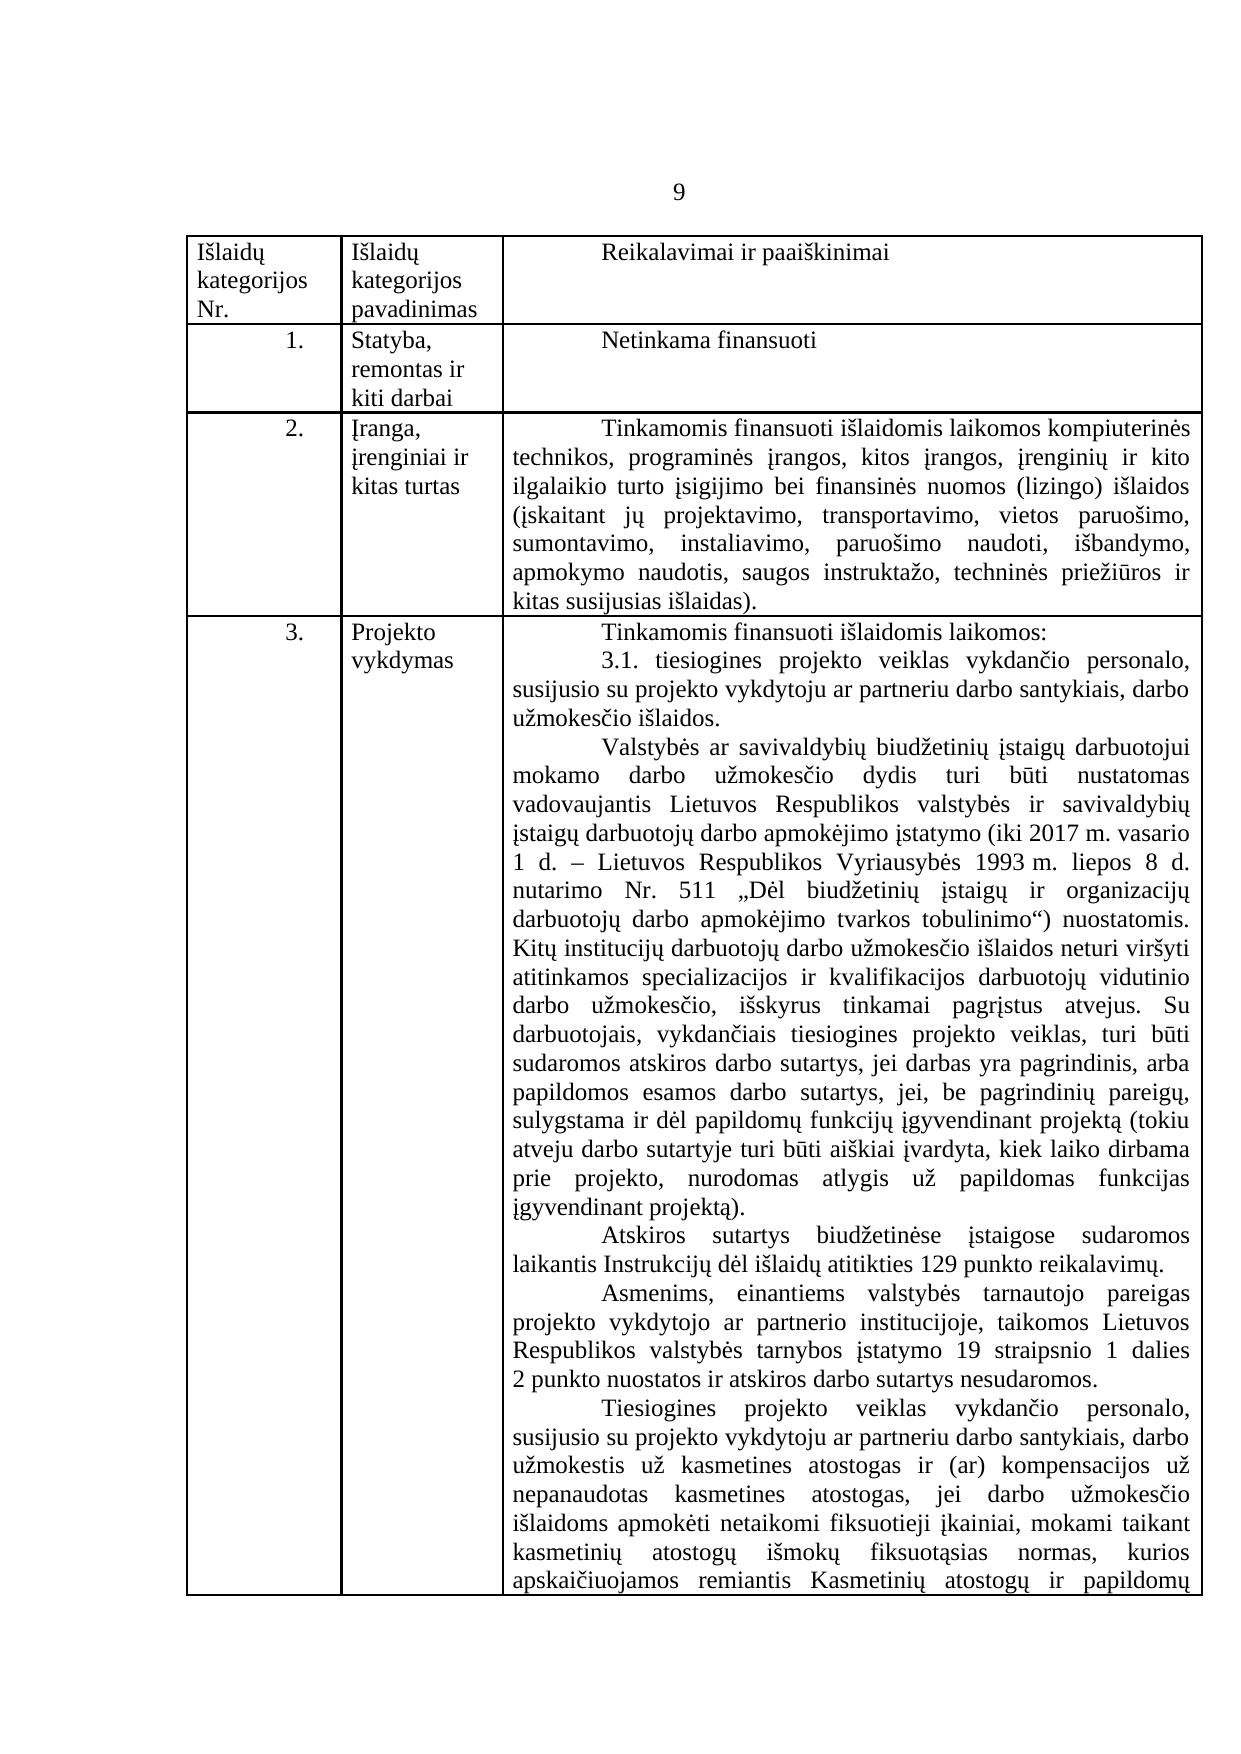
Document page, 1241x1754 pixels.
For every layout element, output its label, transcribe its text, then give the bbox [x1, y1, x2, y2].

table_cell Statyba, remontas ir kiti darbai [343, 325, 502, 411]
table_cell Netinkama finansuoti [504, 325, 1201, 411]
table_cell Tinkamomis finansuoti išlaidomis laikomos kompiuterinės technikos, programinės įrangos, kitos įrangos, įrenginių ir kito ilgalaikio turto įsigijimo bei finansinės nuomos (lizingo) išlaidos (įskaitant jų projektavimo, transportavimo, vietos paruošimo, sumontavimo, instaliavimo, paruošimo naudoti, išbandymo, apmokymo naudotis, saugos instruktažo, techninės priežiūros ir kitas susijusias išlaidas). [504, 414, 1201, 615]
table_cell 2. [188, 414, 340, 615]
table_cell 3. [188, 617, 340, 1594]
table_cell Tinkamomis finansuoti išlaidomis laikomos: 3.1. tiesiogines projekto veiklas vykdančio personalo, susijusio su projekto vykdytoju ar partneriu darbo santykiais, darbo užmokesčio išlaidos. Valstybės ar savivaldybių biudžetinių įstaigų darbuotojui mokamo darbo užmokesčio dydis turi būti nustatomas vadovaujantis Lietuvos Respublikos valstybės ir savivaldybių įstaigų darbuotojų darbo apmokėjimo įstatymo (iki 2017 m. vasario 1 d. – Lietuvos Respublikos Vyriausybės 1993 m. liepos 8 d. nutarimo Nr. 511 „Dėl biudžetinių įstaigų ir organizacijų darbuotojų darbo apmokėjimo tvarkos tobulinimo“) nuostatomis. Kitų institucijų darbuotojų darbo užmokesčio išlaidos neturi viršyti atitinkamos specializacijos ir kvalifikacijos darbuotojų vidutinio darbo užmokesčio, išskyrus tinkamai pagrįstus atvejus. Su darbuotojais, vykdančiais tiesiogines projekto veiklas, turi būti sudaromos atskiros darbo sutartys, jei darbas yra pagrindinis, arba papildomos esamos darbo sutartys, jei, be pagrindinių pareigų, sulygstama ir dėl papildomų funkcijų įgyvendinant projektą (tokiu atveju darbo sutartyje turi būti aiškiai įvardyta, kiek laiko dirbama prie projekto, nurodomas atlygis už papildomas funkcijas įgyvendinant projektą). Atskiros sutartys biudžetinėse įstaigose sudaromos laikantis Instrukcijų dėl išlaidų atitikties 129 punkto reikalavimų. Asmenims, einantiems valstybės tarnautojo pareigas projekto vykdytojo ar partnerio institucijoje, taikomos Lietuvos Respublikos valstybės tarnybos įstatymo 19 straipsnio 1 dalies 2 punkto nuostatos ir atskiros darbo sutartys nesudaromos. Tiesiogines projekto veiklas vykdančio personalo, susijusio su projekto vykdytoju ar partneriu darbo santykiais, darbo užmokestis už kasmetines atostogas ir (ar) kompensacijos už nepanaudotas kasmetines atostogas, jei darbo užmokesčio išlaidoms apmokėti netaikomi fiksuotieji įkainiai, mokami taikant kasmetinių atostogų išmokų fiksuotąsias normas, kurios apskaičiuojamos remiantis Kasmetinių atostogų ir papildomų [504, 617, 1201, 1594]
table_header Reikalavimai ir paaiškinimai [504, 237, 1201, 323]
table_header Išlaidų kategorijos pavadinimas [343, 237, 502, 323]
table_cell Įranga, įrenginiai ir kitas turtas [343, 414, 502, 615]
table_cell 1. [188, 325, 340, 411]
table_cell Projekto vykdymas [343, 617, 502, 1594]
table_header Išlaidų kategorijos Nr. [188, 237, 340, 323]
